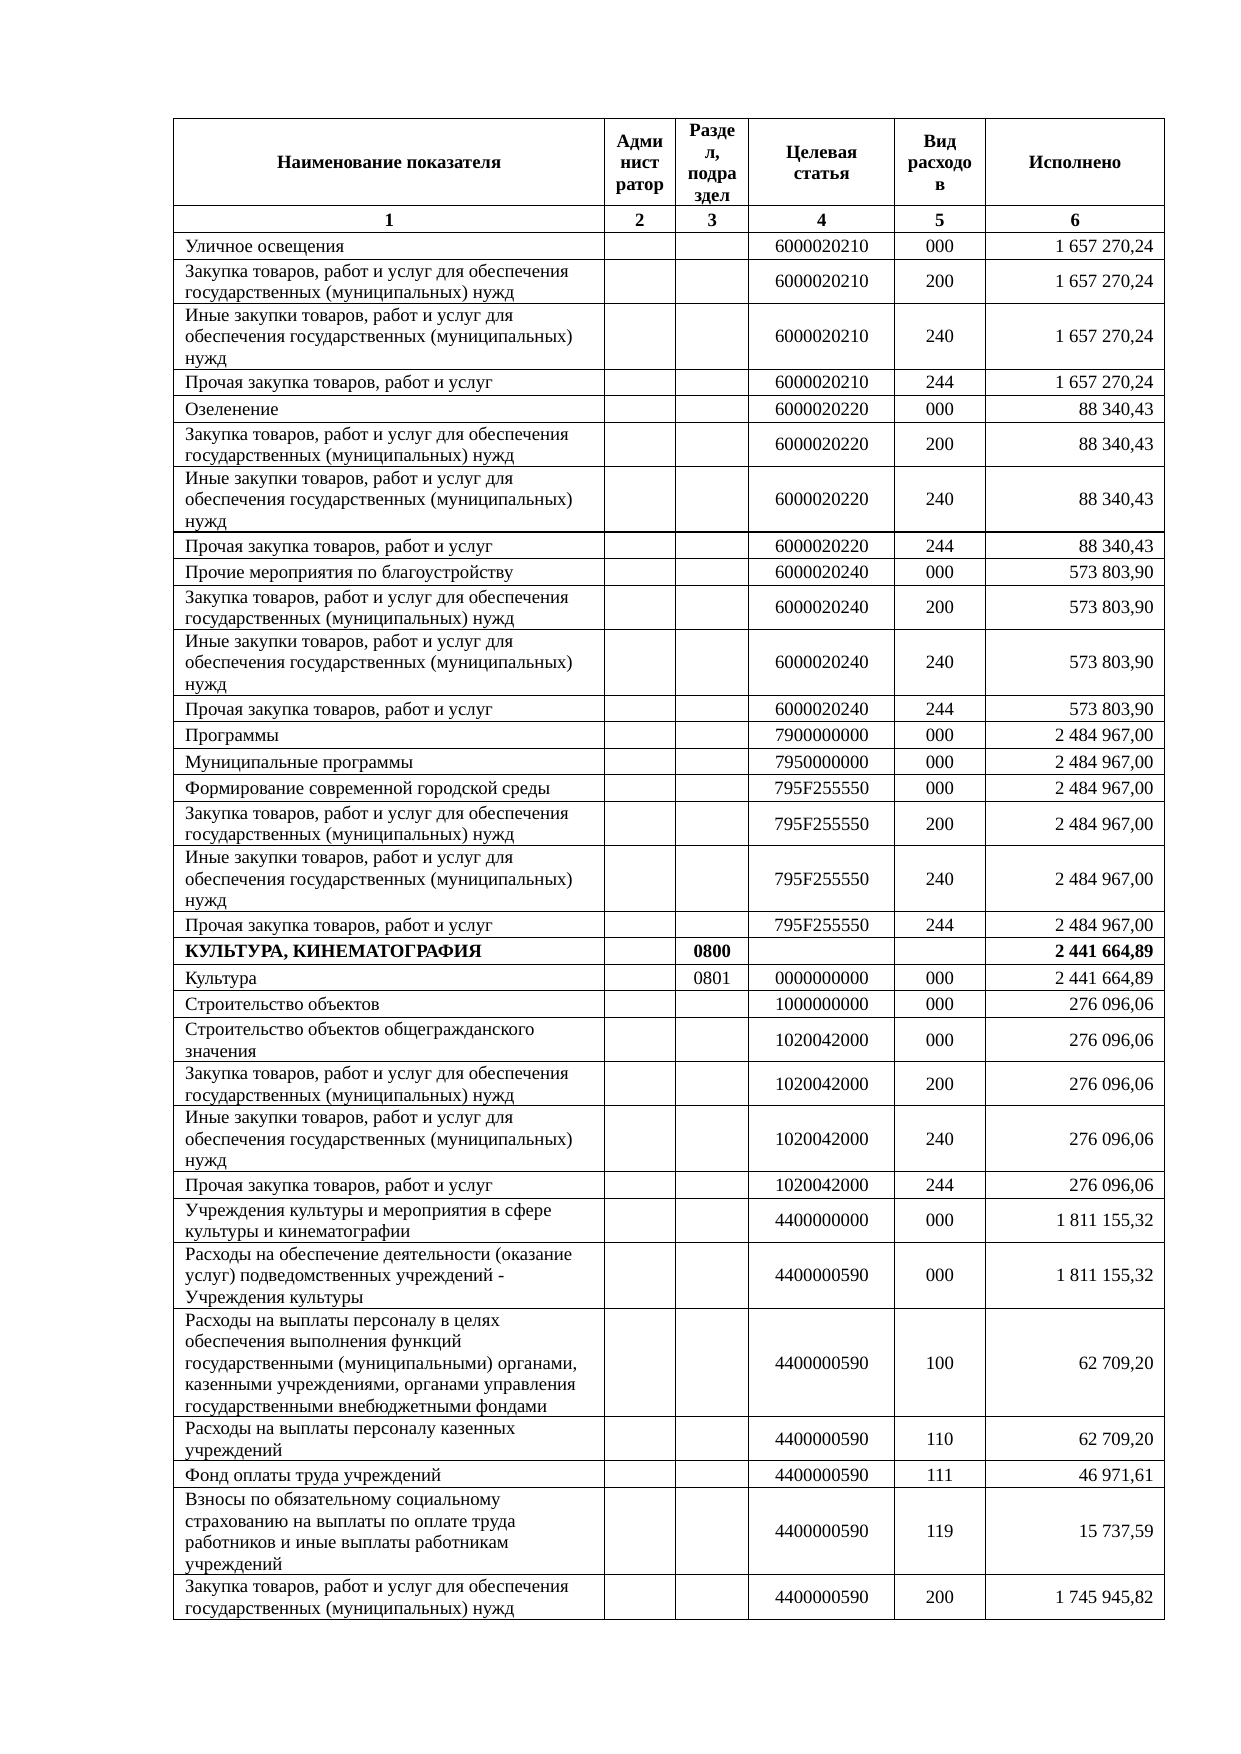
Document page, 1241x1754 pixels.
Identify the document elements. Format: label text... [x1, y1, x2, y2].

table_cell КУЛЬТУРА, КИНЕМАТОГРАФИЯ [174, 938, 604, 964]
table_cell 5 [895, 206, 985, 232]
table_cell 4400000590 [749, 1417, 894, 1460]
table_cell [676, 912, 748, 937]
table_cell 573 803,90 [986, 696, 1164, 721]
table_cell [605, 370, 675, 395]
table_cell 000 [895, 1243, 985, 1307]
table_cell 276 096,06 [986, 1062, 1164, 1105]
table_cell 000 [895, 749, 985, 774]
table_cell [605, 991, 675, 1017]
table_cell [605, 304, 675, 368]
table_cell Взносы по обязательному социальному страхованию на выплаты по оплате труда работников и иные выплаты работникам учреждений [174, 1488, 604, 1574]
table_cell 88 340,43 [986, 396, 1164, 422]
table_cell 000 [895, 991, 985, 1017]
table_cell 1 745 945,82 [986, 1575, 1164, 1618]
table_cell 200 [895, 802, 985, 845]
table_cell Иные закупки товаров, работ и услуг для обеспечения государственных (муниципальных) нужд [174, 1106, 604, 1171]
table_cell [605, 1062, 675, 1105]
table_cell Закупка товаров, работ и услуг для обеспечения государственных (муниципальных) нужд [174, 802, 604, 845]
table_cell 1020042000 [749, 1018, 894, 1061]
table_cell [676, 559, 748, 584]
table_cell 3 [676, 206, 748, 232]
table_cell 6000020220 [749, 396, 894, 422]
table_cell 240 [895, 846, 985, 911]
table_cell 244 [895, 696, 985, 721]
table_cell 200 [895, 1062, 985, 1105]
table_cell 2 484 967,00 [986, 775, 1164, 801]
table_cell 573 803,90 [986, 586, 1164, 629]
table_cell [676, 423, 748, 466]
table_cell [605, 1172, 675, 1197]
table_cell 244 [895, 912, 985, 937]
table_cell 6000020220 [749, 533, 894, 558]
table_cell 88 340,43 [986, 423, 1164, 466]
table_header Целевая статья [749, 119, 894, 205]
table_cell 2 441 664,89 [986, 965, 1164, 990]
table_cell [605, 260, 675, 303]
table_cell 6000020240 [749, 586, 894, 629]
table_cell [676, 749, 748, 774]
table_cell Прочая закупка товаров, работ и услуг [174, 533, 604, 558]
table_cell 6000020210 [749, 304, 894, 368]
table_cell 795F255550 [749, 802, 894, 845]
table_cell 1020042000 [749, 1172, 894, 1197]
table_cell 200 [895, 586, 985, 629]
table_cell [605, 467, 675, 531]
table_cell Строительство объектов [174, 991, 604, 1017]
table_header Вид расходов [895, 119, 985, 205]
table_cell Иные закупки товаров, работ и услуг для обеспечения государственных (муниципальных) нужд [174, 846, 604, 911]
table_cell Фонд оплаты труда учреждений [174, 1461, 604, 1487]
table_cell Закупка товаров, работ и услуг для обеспечения государственных (муниципальных) нужд [174, 423, 604, 466]
table_cell 000 [895, 396, 985, 422]
table_cell [605, 1461, 675, 1487]
table_cell Строительство объектов общегражданского значения [174, 1018, 604, 1061]
table_cell Расходы на выплаты персоналу казенных учреждений [174, 1417, 604, 1460]
table_cell [676, 304, 748, 368]
table_cell Прочая закупка товаров, работ и услуг [174, 370, 604, 395]
table_cell 110 [895, 1417, 985, 1460]
table_cell 4 [749, 206, 894, 232]
table_cell 1 811 155,32 [986, 1243, 1164, 1307]
table_header Раздел, подраздел [676, 119, 748, 205]
table_cell 240 [895, 630, 985, 694]
table_cell 6000020210 [749, 370, 894, 395]
table_cell [895, 938, 985, 964]
table_cell [676, 1172, 748, 1197]
table_cell 6000020220 [749, 467, 894, 531]
table_cell 573 803,90 [986, 630, 1164, 694]
table_cell 88 340,43 [986, 467, 1164, 531]
table_cell [605, 1488, 675, 1574]
table_cell 7950000000 [749, 749, 894, 774]
table_cell [605, 559, 675, 584]
table_cell Муниципальные программы [174, 749, 604, 774]
table_cell [605, 1106, 675, 1171]
table_cell [605, 533, 675, 558]
table_cell [676, 630, 748, 694]
table_cell 0800 [676, 938, 748, 964]
table_cell [605, 630, 675, 694]
table_cell [676, 467, 748, 531]
table_cell [605, 696, 675, 721]
table_cell Расходы на выплаты персоналу в целях обеспечения выполнения функций государственными (муниципальными) органами, казенными учреждениями, органами управления государственными внебюджетными фондами [174, 1309, 604, 1416]
table_cell [605, 965, 675, 990]
table_cell [605, 749, 675, 774]
table_cell [676, 396, 748, 422]
table_cell 1 657 270,24 [986, 370, 1164, 395]
table_cell 276 096,06 [986, 1106, 1164, 1171]
table_cell [676, 722, 748, 748]
table_cell 0801 [676, 965, 748, 990]
table_cell Программы [174, 722, 604, 748]
table_cell [605, 775, 675, 801]
table_cell [605, 1018, 675, 1061]
table_cell [676, 696, 748, 721]
table_cell 88 340,43 [986, 533, 1164, 558]
table_cell [676, 1243, 748, 1307]
table_cell Уличное освещения [174, 233, 604, 258]
table_cell 200 [895, 423, 985, 466]
table_cell Прочая закупка товаров, работ и услуг [174, 912, 604, 937]
table_cell 000 [895, 233, 985, 258]
table_cell 2 484 967,00 [986, 846, 1164, 911]
table_cell 276 096,06 [986, 1172, 1164, 1197]
table_cell [676, 1488, 748, 1574]
table_cell Закупка товаров, работ и услуг для обеспечения государственных (муниципальных) нужд [174, 1062, 604, 1105]
table_cell [605, 912, 675, 937]
table_cell 1 657 270,24 [986, 233, 1164, 258]
table_cell [676, 775, 748, 801]
table_cell 573 803,90 [986, 559, 1164, 584]
table_cell 200 [895, 1575, 985, 1618]
table_cell 795F255550 [749, 912, 894, 937]
table_cell [676, 1062, 748, 1105]
table_cell 2 484 967,00 [986, 749, 1164, 774]
table_cell 1 [174, 206, 604, 232]
table_cell [605, 1309, 675, 1416]
table_cell [605, 1243, 675, 1307]
table_cell 6000020210 [749, 233, 894, 258]
table_cell 1 811 155,32 [986, 1199, 1164, 1242]
table_cell Прочие мероприятия по благоустройству [174, 559, 604, 584]
table_cell [676, 846, 748, 911]
table_cell [676, 802, 748, 845]
table_cell 1 657 270,24 [986, 260, 1164, 303]
table_cell [605, 586, 675, 629]
table_cell [605, 1575, 675, 1618]
table_cell 276 096,06 [986, 1018, 1164, 1061]
table_cell 4400000590 [749, 1575, 894, 1618]
table_cell 6000020240 [749, 696, 894, 721]
table_cell 244 [895, 1172, 985, 1197]
table_cell Иные закупки товаров, работ и услуг для обеспечения государственных (муниципальных) нужд [174, 630, 604, 694]
table_cell Закупка товаров, работ и услуг для обеспечения государственных (муниципальных) нужд [174, 260, 604, 303]
table_cell [605, 233, 675, 258]
table_cell 2 [605, 206, 675, 232]
table_cell 240 [895, 467, 985, 531]
table_cell 1020042000 [749, 1062, 894, 1105]
table_cell 2 484 967,00 [986, 722, 1164, 748]
table_header Администратор [605, 119, 675, 205]
table_cell Закупка товаров, работ и услуг для обеспечения государственных (муниципальных) нужд [174, 1575, 604, 1618]
table_cell [676, 260, 748, 303]
table_cell 000 [895, 1018, 985, 1061]
table_cell [605, 396, 675, 422]
table_cell Культура [174, 965, 604, 990]
table_cell 244 [895, 533, 985, 558]
table_cell 6000020240 [749, 630, 894, 694]
table_cell 6 [986, 206, 1164, 232]
table_cell 2 441 664,89 [986, 938, 1164, 964]
table_cell 4400000590 [749, 1461, 894, 1487]
table_cell 244 [895, 370, 985, 395]
table_cell 2 484 967,00 [986, 912, 1164, 937]
table_cell Иные закупки товаров, работ и услуг для обеспечения государственных (муниципальных) нужд [174, 304, 604, 368]
table_cell 6000020210 [749, 260, 894, 303]
table_cell 795F255550 [749, 846, 894, 911]
table_cell 62 709,20 [986, 1309, 1164, 1416]
table_cell 4400000590 [749, 1488, 894, 1574]
table_cell 7900000000 [749, 722, 894, 748]
table_cell [749, 938, 894, 964]
table_cell 4400000000 [749, 1199, 894, 1242]
table_header Исполнено [986, 119, 1164, 205]
table_cell [676, 1309, 748, 1416]
table_cell 15 737,59 [986, 1488, 1164, 1574]
table_cell Формирование современной городской среды [174, 775, 604, 801]
table_cell [676, 586, 748, 629]
table_cell 62 709,20 [986, 1417, 1164, 1460]
table_cell Озеленение [174, 396, 604, 422]
table_cell [676, 1199, 748, 1242]
table_cell [676, 1018, 748, 1061]
table_cell 240 [895, 304, 985, 368]
table_cell Прочая закупка товаров, работ и услуг [174, 1172, 604, 1197]
table_cell 1020042000 [749, 1106, 894, 1171]
table_cell Закупка товаров, работ и услуг для обеспечения государственных (муниципальных) нужд [174, 586, 604, 629]
table_cell 4400000590 [749, 1309, 894, 1416]
table_cell 6000020220 [749, 423, 894, 466]
table_cell [676, 370, 748, 395]
table_cell 276 096,06 [986, 991, 1164, 1017]
table_cell 46 971,61 [986, 1461, 1164, 1487]
table_cell [676, 1575, 748, 1618]
table_cell 1000000000 [749, 991, 894, 1017]
table_cell [676, 1461, 748, 1487]
table_cell [605, 802, 675, 845]
table_cell [605, 423, 675, 466]
table_cell 100 [895, 1309, 985, 1416]
table_cell Прочая закупка товаров, работ и услуг [174, 696, 604, 721]
table_cell 4400000590 [749, 1243, 894, 1307]
table_cell 000 [895, 965, 985, 990]
table_cell 000 [895, 1199, 985, 1242]
table_cell [605, 722, 675, 748]
table_cell 200 [895, 260, 985, 303]
table_cell 2 484 967,00 [986, 802, 1164, 845]
table_cell 240 [895, 1106, 985, 1171]
table_cell Расходы на обеспечение деятельности (оказание услуг) подведомственных учреждений - Учреждения культуры [174, 1243, 604, 1307]
table_cell 1 657 270,24 [986, 304, 1164, 368]
table_cell [676, 233, 748, 258]
table_cell 000 [895, 775, 985, 801]
table_cell [676, 991, 748, 1017]
table_cell [676, 1417, 748, 1460]
table_cell [605, 1199, 675, 1242]
table_cell 000 [895, 722, 985, 748]
table_header Наименование показателя [174, 119, 604, 205]
table_cell 795F255550 [749, 775, 894, 801]
table_cell 000 [895, 559, 985, 584]
table_cell [676, 1106, 748, 1171]
table_cell 111 [895, 1461, 985, 1487]
table_cell 6000020240 [749, 559, 894, 584]
table_cell Иные закупки товаров, работ и услуг для обеспечения государственных (муниципальных) нужд [174, 467, 604, 531]
table_cell [605, 846, 675, 911]
table_cell Учреждения культуры и мероприятия в сфере культуры и кинематографии [174, 1199, 604, 1242]
table_cell [605, 1417, 675, 1460]
table_cell [605, 938, 675, 964]
table_cell 0000000000 [749, 965, 894, 990]
table_cell [676, 533, 748, 558]
table_cell 119 [895, 1488, 985, 1574]
